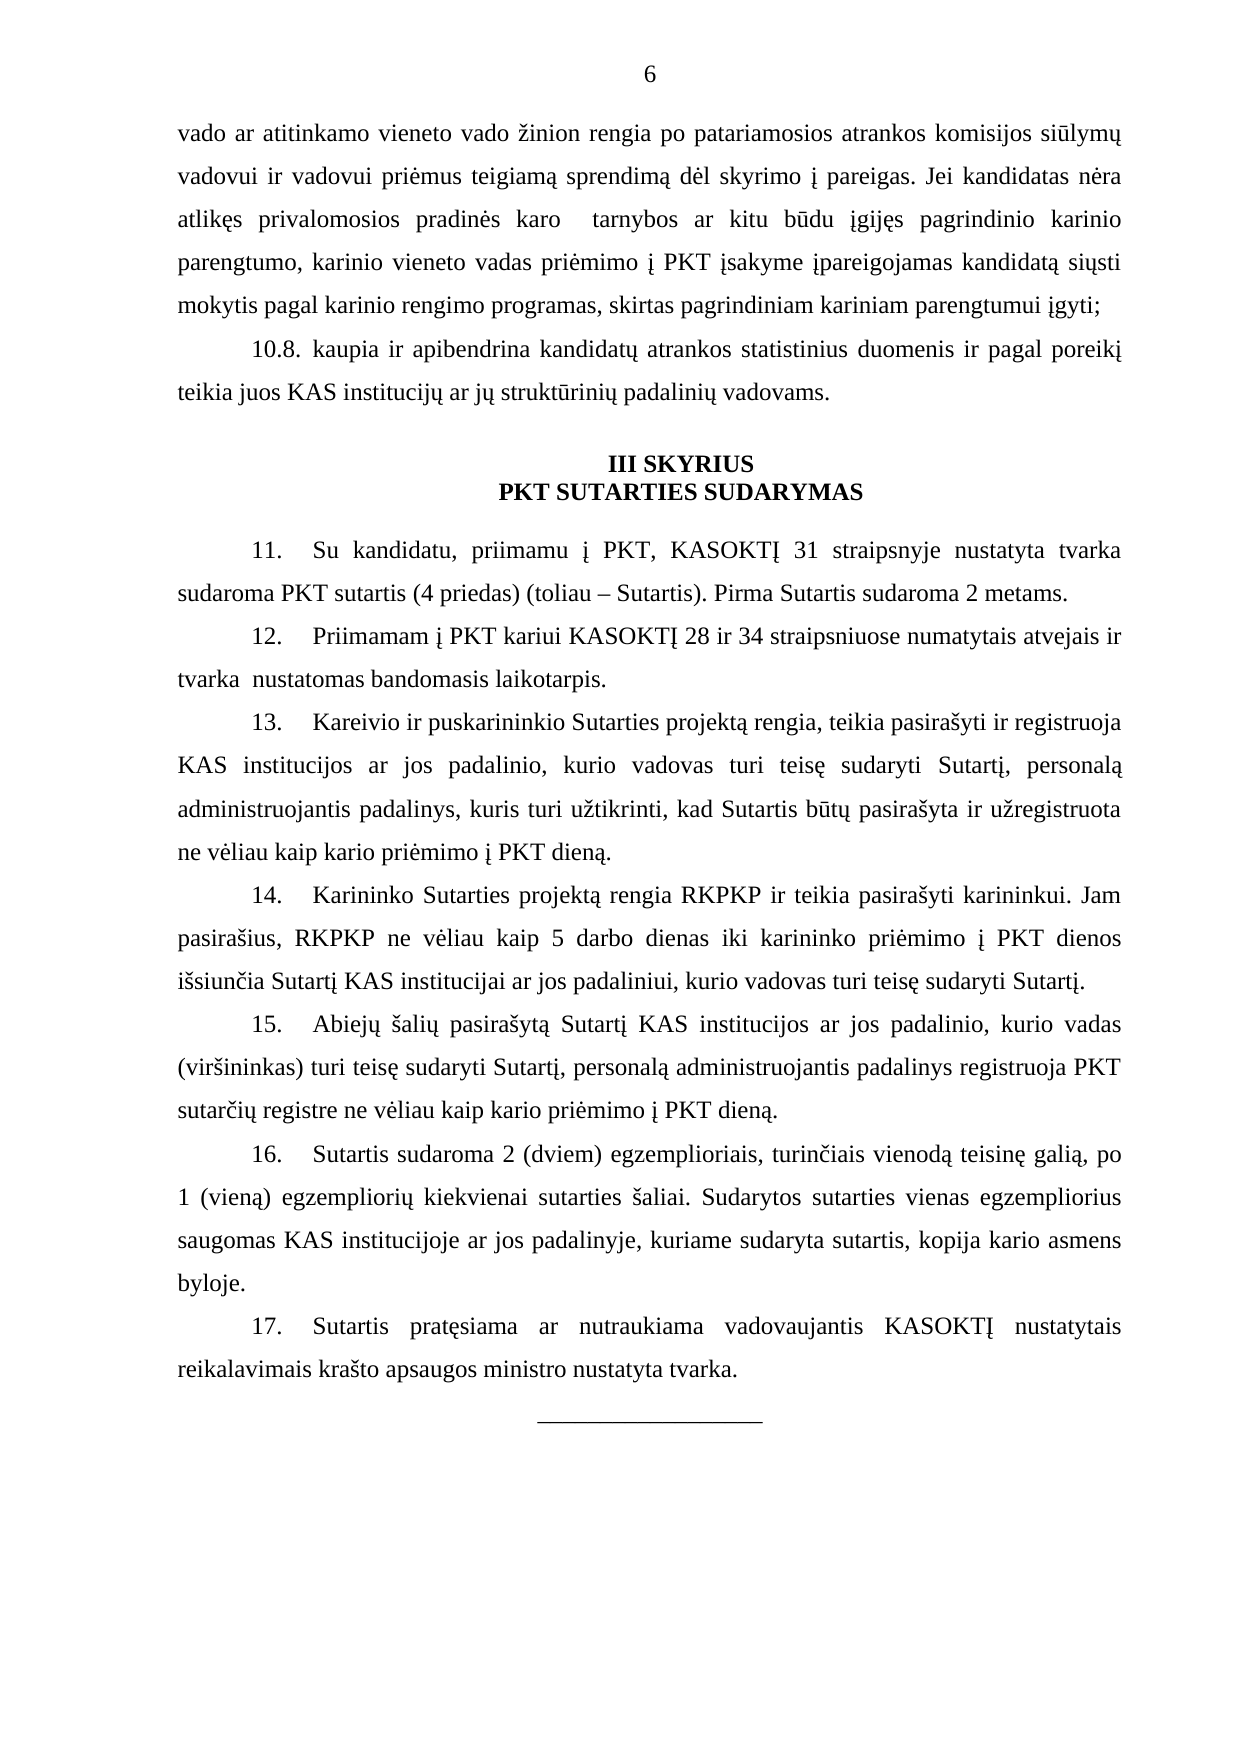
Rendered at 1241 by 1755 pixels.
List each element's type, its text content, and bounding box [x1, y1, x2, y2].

text vado ar atitinkamo vieneto vado žinion rengia po patariamosios atrankos komisijos siūlymų vadovui ir vadovui priėmus teigiamą sprendimą dėl skyrimo į pareigas. Jei kandidatas nėra atlikęs privalomosios pradinės karo tarnybos ar kitu būdu įgijęs pagrindinio karinio parengtumo, karinio vieneto vadas priėmimo į PKT įsakyme įpareigojamas kandidatą siųsti mokytis pagal karinio rengimo programas, skirtas pagrindiniam kariniam parengtumui įgyti; [177, 118, 1122, 319]
text 11. Su kandidatu, priimamu į PKT, KASOKTĮ 31 straipsnyje nustatyta tvarka sudaroma PKT sutartis (4 priedas) (toliau – Sutartis). Pirma Sutartis sudaroma 2 metams. [177, 535, 1122, 607]
text 15. Abiejų šalių pasirašytą Sutartį KAS institucijos ar jos padalinio, kurio vadas (viršininkas) turi teisę sudaryti Sutartį, personalą administruojantis padalinys registruoja PKT sutarčių registre ne vėliau kaip kario priėmimo į PKT dieną. [177, 1009, 1122, 1124]
text 12. Priimamam į PKT kariui KASOKTĮ 28 ir 34 straipsniuose numatytais atvejais ir tvarka nustatomas bandomasis laikotarpis. [177, 621, 1122, 693]
text 16. Sutartis sudaroma 2 (dviem) egzemplioriais, turinčiais vienodą teisinę galią, po 1 (vieną) egzempliorių kiekvienai sutarties šaliai. Sudarytos sutarties vienas egzempliorius saugomas KAS institucijoje ar jos padalinyje, kuriame sudaryta sutartis, kopija kario asmens byloje. [177, 1139, 1122, 1297]
text 13. Kareivio ir puskarininkio Sutarties projektą rengia, teikia pasirašyti ir registruoja KAS institucijos ar jos padalinio, kurio vadovas turi teisę sudaryti Sutartį, personalą administruojantis padalinys, kuris turi užtikrinti, kad Sutartis būtų pasirašyta ir užregistruota ne vėliau kaip kario priėmimo į PKT dieną. [177, 707, 1122, 866]
subtitle III SKYRIUS [177, 449, 1122, 477]
subtitle PKT SUTARTIES SUDARYMAS [177, 477, 1122, 506]
text 17. Sutartis pratęsiama ar nutraukiama vadovaujantis KASOKTĮ nustatytais reikalavimais krašto apsaugos ministro nustatyta tvarka. [177, 1311, 1122, 1383]
text __________________ [177, 1397, 1122, 1426]
text 14. Karininko Sutarties projektą rengia RKPKP ir teikia pasirašyti karininkui. Jam pasirašius, RKPKP ne vėliau kaip 5 darbo dienas iki karininko priėmimo į PKT dienos išsiunčia Sutartį KAS institucijai ar jos padaliniui, kurio vadovas turi teisę sudaryti Sutartį. [177, 880, 1122, 995]
text 10.8. kaupia ir apibendrina kandidatų atrankos statistinius duomenis ir pagal poreikį teikia juos KAS institucijų ar jų struktūrinių padalinių vadovams. [177, 334, 1122, 406]
